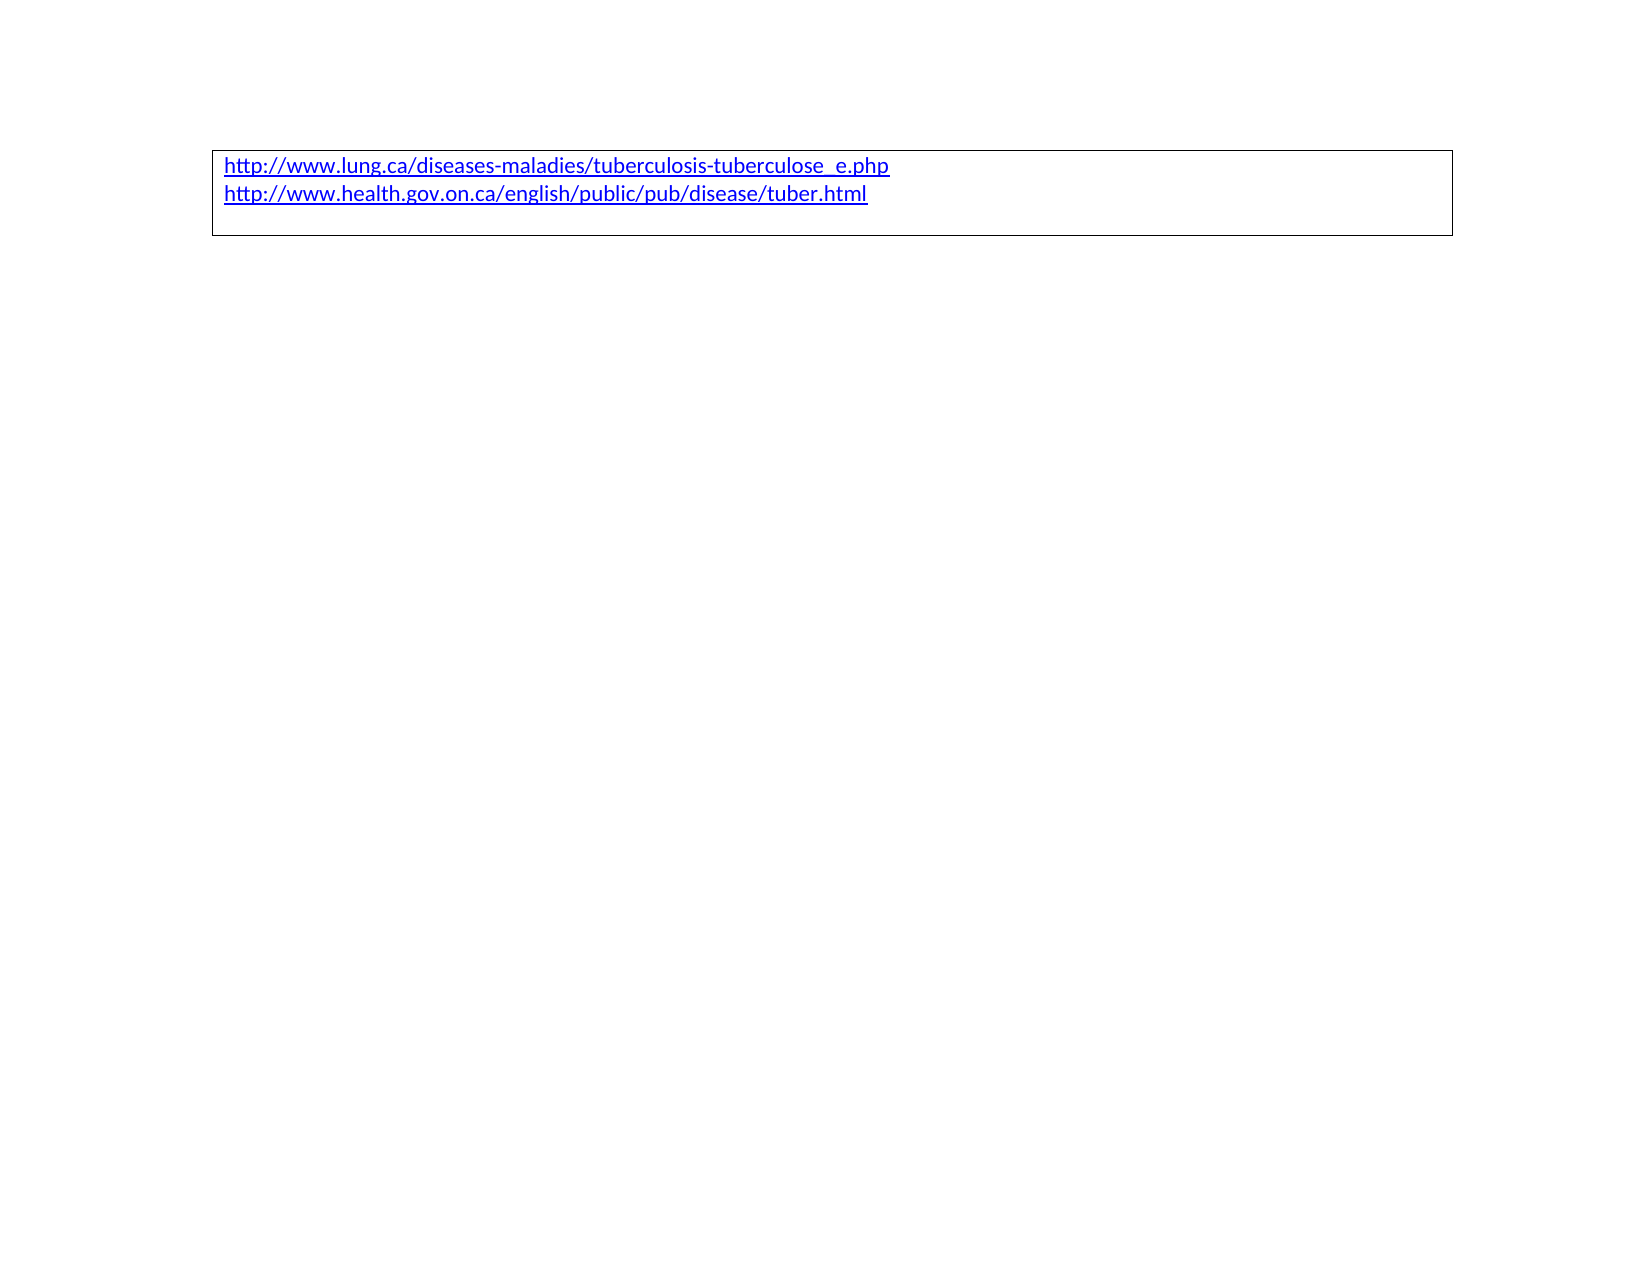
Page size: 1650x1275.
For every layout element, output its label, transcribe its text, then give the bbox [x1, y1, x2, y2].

table_cell http://www.lung.ca/diseases-maladies/tuberculosis-tuberculose_e.php http://www.health.gov.on.ca/english/public/pub/disease/tuber.html [213, 151, 1452, 235]
